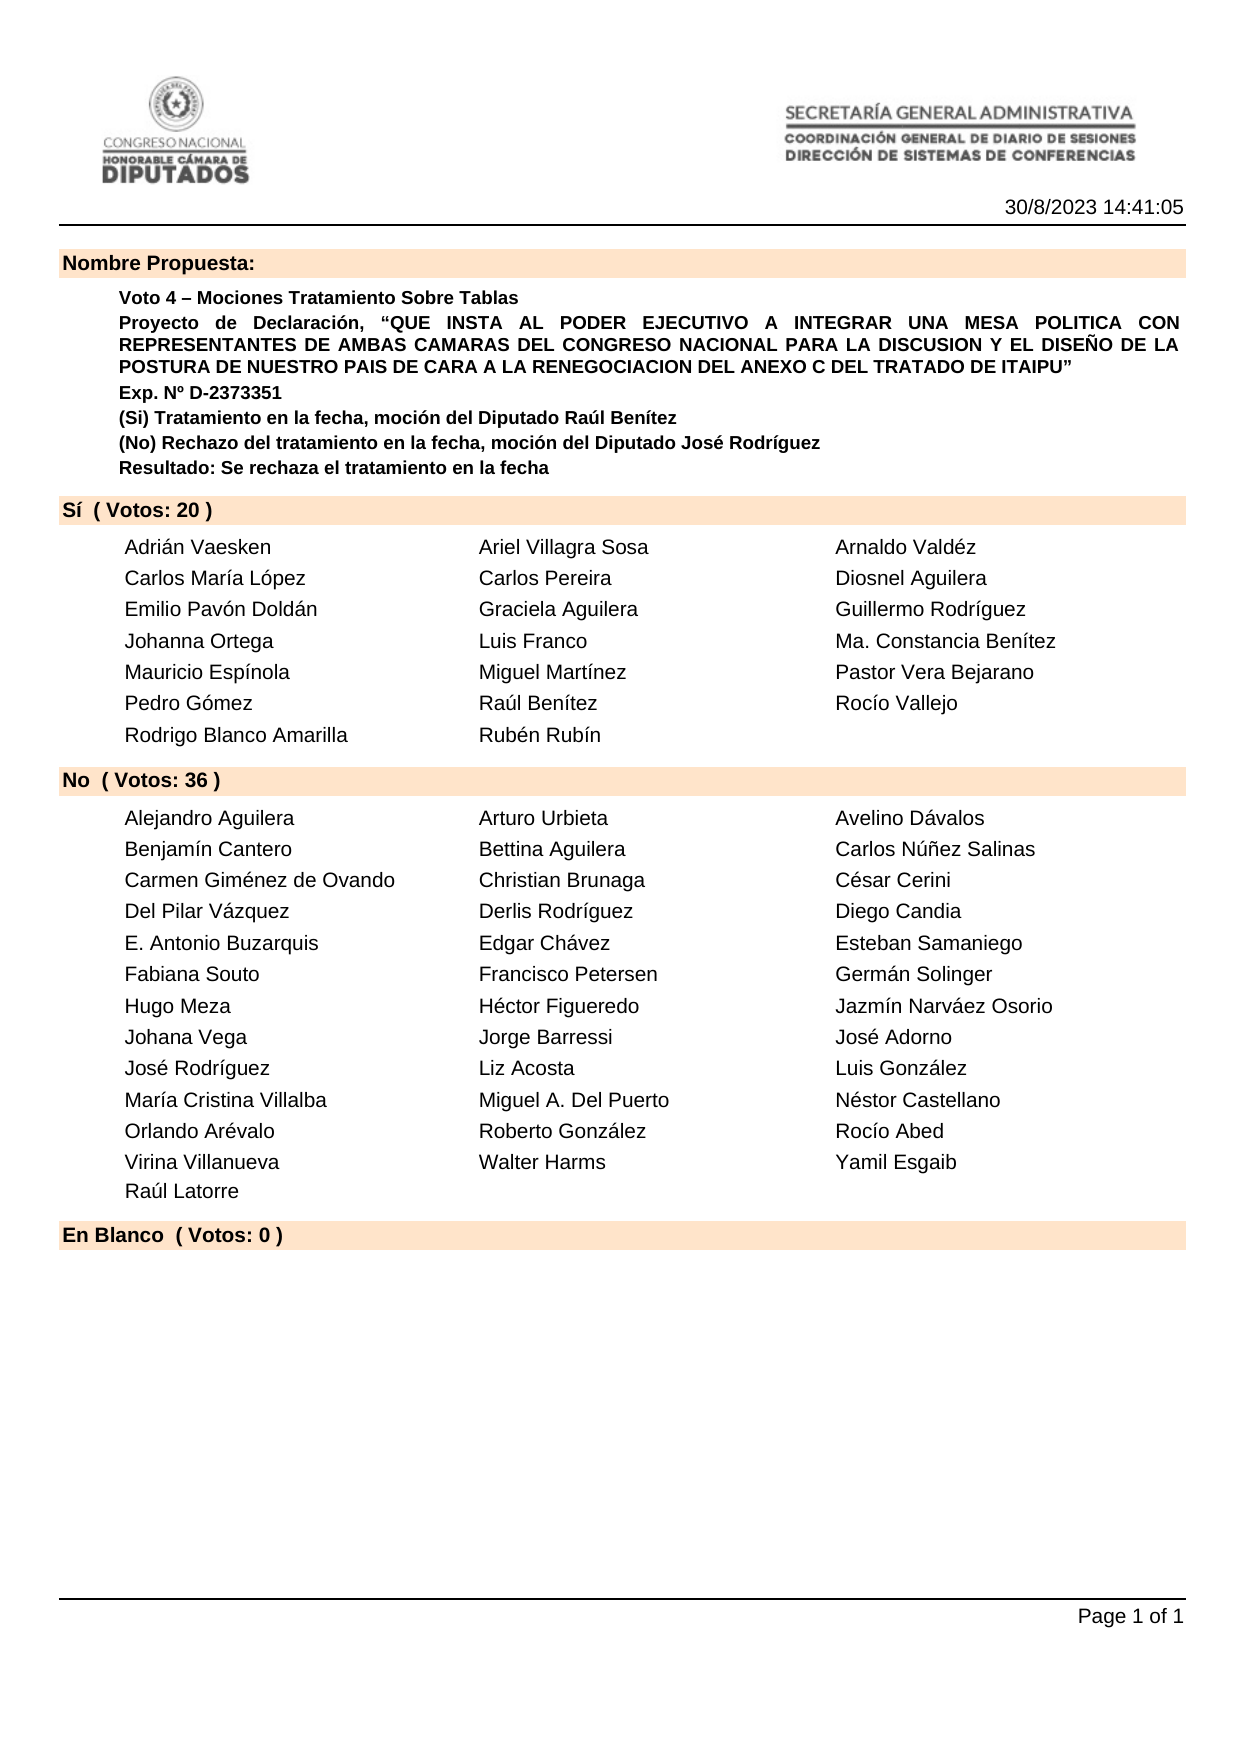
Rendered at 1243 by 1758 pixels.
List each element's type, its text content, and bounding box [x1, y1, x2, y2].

table_cell [59, 1055, 121, 1083]
table_cell [121, 1344, 461, 1373]
table_cell Adrián Vaesken [121, 533, 461, 562]
table_cell [832, 1438, 1172, 1467]
table_cell [816, 1204, 832, 1221]
table_cell [475, 750, 816, 767]
table_cell Jazmín Narváez Osorio [832, 992, 1172, 1021]
table_cell [59, 1281, 121, 1310]
table_cell Rocío Vallejo [832, 690, 1172, 719]
table_cell [475, 1344, 816, 1373]
table_cell [59, 596, 121, 624]
table_cell [461, 1438, 475, 1467]
table_cell Yamil Esgaib [832, 1149, 1172, 1204]
table_cell Walter Harms [475, 1149, 816, 1204]
table_cell [816, 721, 832, 750]
table_cell [461, 961, 475, 989]
table_cell [59, 836, 121, 864]
table_cell [475, 1467, 816, 1598]
table_cell Avelino Dávalos [832, 804, 1172, 833]
table_cell Bettina Aguilera [475, 836, 816, 864]
table_cell [59, 659, 121, 687]
table_cell Mauricio Espínola [121, 659, 461, 687]
table_cell [1172, 721, 1186, 750]
table_cell Johanna Ortega [121, 628, 461, 656]
table_cell [461, 1086, 475, 1115]
table_cell [475, 1407, 816, 1435]
table_cell [59, 796, 1186, 804]
table_cell [1172, 659, 1186, 687]
table_cell [461, 836, 475, 864]
table_cell César Cerini [832, 867, 1172, 895]
table_cell [1172, 1467, 1186, 1598]
table_cell [116, 479, 1182, 496]
table_cell [59, 721, 121, 750]
table_cell Luis Franco [475, 628, 816, 656]
table_cell [121, 1438, 461, 1467]
table_cell Néstor Castellano [832, 1086, 1172, 1115]
table_cell [816, 1118, 832, 1146]
table_cell [59, 992, 121, 1021]
table_cell Virina Villanueva Raúl Latorre [121, 1149, 461, 1204]
table_cell [121, 1467, 461, 1598]
table_cell [832, 1375, 1172, 1404]
table_cell [1172, 992, 1186, 1021]
table_cell [816, 930, 832, 958]
table_cell En Blanco ( Votos: 0 ) [59, 1221, 1186, 1250]
table_cell [59, 628, 121, 656]
table_cell [59, 533, 121, 562]
picture [58, 75, 1181, 190]
table_header [59, 284, 116, 479]
table_cell [59, 1375, 121, 1404]
table_cell [461, 750, 475, 767]
table_cell [816, 898, 832, 927]
table_cell [461, 898, 475, 927]
table_cell [121, 1375, 461, 1404]
table_cell [59, 479, 116, 496]
table_cell Rocío Abed [832, 1118, 1172, 1146]
table_cell [475, 1204, 816, 1221]
table_cell [816, 565, 832, 593]
table_cell [1172, 1118, 1186, 1146]
table_cell [461, 1344, 475, 1373]
table_cell [461, 992, 475, 1021]
table_cell [59, 1273, 1186, 1281]
table_cell [832, 750, 1172, 767]
table_cell [816, 1149, 832, 1204]
table_cell [1172, 565, 1186, 593]
table_cell [461, 690, 475, 719]
table_cell [59, 278, 1186, 283]
table_cell [59, 565, 121, 593]
table_cell Orlando Arévalo [121, 1118, 461, 1146]
table_cell [461, 659, 475, 687]
table_cell [816, 867, 832, 895]
table_cell Ariel Villagra Sosa [475, 533, 816, 562]
table_cell [461, 596, 475, 624]
table_cell [1172, 961, 1186, 989]
table_cell [475, 1375, 816, 1404]
table_cell [816, 596, 832, 624]
table_cell [1172, 690, 1186, 719]
table_header Sí ( Votos: 20 ) [59, 496, 1186, 525]
table_cell [1172, 867, 1186, 895]
table_cell [461, 804, 475, 833]
table_cell Graciela Aguilera [475, 596, 816, 624]
table_cell [1172, 1375, 1186, 1404]
table_cell [475, 1438, 816, 1467]
table_cell José Adorno [832, 1024, 1172, 1052]
table_cell Nombre Propuesta: [59, 249, 1186, 278]
table_cell [1172, 804, 1186, 833]
table_cell [461, 1375, 475, 1404]
table_cell [59, 898, 121, 927]
table_cell Roberto González [475, 1118, 816, 1146]
table_cell [121, 1313, 461, 1341]
table_cell [816, 628, 832, 656]
table_cell María Cristina Villalba [121, 1086, 461, 1115]
table_cell [461, 533, 475, 562]
table_cell E. Antonio Buzarquis [121, 930, 461, 958]
table_cell Fabiana Souto [121, 961, 461, 989]
table_cell [461, 1149, 475, 1204]
table_cell [832, 1313, 1172, 1341]
table_cell [59, 804, 121, 833]
table_cell [1172, 1204, 1186, 1221]
table_cell [1172, 836, 1186, 864]
table_cell Christian Brunaga [475, 867, 816, 895]
table_cell [59, 1024, 121, 1052]
table_cell Rubén Rubín [475, 721, 816, 750]
table_cell [59, 1118, 121, 1146]
table_cell [461, 930, 475, 958]
table_cell [816, 836, 832, 864]
table_cell Emilio Pavón Doldán [121, 596, 461, 624]
table_cell Jorge Barressi [475, 1024, 816, 1052]
table_cell [832, 1281, 1172, 1310]
table_cell [121, 1407, 461, 1435]
table_cell [1172, 898, 1186, 927]
table_cell [1172, 1438, 1186, 1467]
table_cell Diego Candia [832, 898, 1172, 927]
table_cell [59, 1313, 121, 1341]
table_cell Carmen Giménez de Ovando [121, 867, 461, 895]
table_cell [461, 1467, 475, 1598]
table_cell Pastor Vera Bejarano [832, 659, 1172, 687]
table_cell [816, 533, 832, 562]
table_cell [1172, 1149, 1186, 1204]
table_cell [59, 930, 121, 958]
table_cell [475, 1313, 816, 1341]
table_cell [461, 1118, 475, 1146]
table_cell [461, 1407, 475, 1435]
table_cell [59, 1438, 121, 1467]
table_cell [1172, 1344, 1186, 1373]
table_cell [1172, 1055, 1186, 1083]
table_cell Rodrigo Blanco Amarilla [121, 721, 461, 750]
table_cell [59, 1204, 121, 1221]
table_cell [1172, 930, 1186, 958]
table_cell [816, 992, 832, 1021]
table_cell Derlis Rodríguez [475, 898, 816, 927]
table_cell [59, 1149, 121, 1204]
table_cell [461, 1281, 475, 1310]
table_cell [1172, 1086, 1186, 1115]
table_cell [59, 961, 121, 989]
table_cell [59, 1086, 121, 1115]
table_cell Del Pilar Vázquez [121, 898, 461, 927]
table_cell Francisco Petersen [475, 961, 816, 989]
table_header Voto 4 – Mociones Tratamiento Sobre Tablas Proyecto de Declaración, “QUE INSTA AL PODER EJECUTIVO A INTEGRAR UNA MESA POLITICA CON REPRESENTANTES DE AMBAS CAMARAS DEL CONGRESO NACIONAL PARA LA DISCUSION Y EL DISEÑO DE LA POSTURA DE NUESTRO PAIS DE CARA A LA RENEGOCIACION DEL ANEXO C DEL TRATADO DE ITAIPU” Exp. Nº D-2373351 (Si) Tratamiento en la fecha, moción del Diputado Raúl Benítez (No) Rechazo del tratamiento en la fecha, moción del Diputado José Rodríguez Resultado: Se rechaza el tratamiento en la fecha [116, 284, 1182, 479]
table_cell [816, 804, 832, 833]
table_cell Carlos Pereira [475, 565, 816, 593]
table_header 30/8/2023 14:41:05 [651, 189, 1186, 223]
table_cell [59, 1467, 121, 1598]
table_cell [1172, 750, 1186, 767]
table_cell [461, 628, 475, 656]
table_cell [816, 1086, 832, 1115]
table_cell Arnaldo Valdéz [832, 533, 1172, 562]
table_cell Héctor Figueredo [475, 992, 816, 1021]
table_cell No ( Votos: 36 ) [59, 767, 1186, 796]
table_cell Miguel Martínez [475, 659, 816, 687]
table_cell [832, 721, 1172, 750]
table_header [59, 190, 651, 223]
table_cell Miguel A. Del Puerto [475, 1086, 816, 1115]
table_cell [461, 1055, 475, 1083]
table_cell [461, 565, 475, 593]
table_cell [461, 1204, 475, 1221]
table_cell [816, 1467, 832, 1598]
table_cell Pedro Gómez [121, 690, 461, 719]
table_cell [816, 1024, 832, 1052]
table_cell [1172, 1407, 1186, 1435]
table_cell [816, 1407, 832, 1435]
table_cell [59, 690, 121, 719]
table_cell [816, 659, 832, 687]
table_cell [816, 961, 832, 989]
table_cell Esteban Samaniego [832, 930, 1172, 958]
table_cell [1172, 1024, 1186, 1052]
table_cell [59, 525, 1186, 533]
table_cell [832, 1204, 1172, 1221]
table_cell [816, 1281, 832, 1310]
table_cell [1172, 1281, 1186, 1310]
table_cell Carlos Núñez Salinas [832, 836, 1172, 864]
table_cell [1172, 596, 1186, 624]
table_cell Hugo Meza [121, 992, 461, 1021]
table_cell [461, 867, 475, 895]
table_cell Benjamín Cantero [121, 836, 461, 864]
table_cell [59, 1407, 121, 1435]
table_cell Johana Vega [121, 1024, 461, 1052]
table_cell [59, 867, 121, 895]
table_cell [1172, 533, 1186, 562]
table_cell Liz Acosta [475, 1055, 816, 1083]
table_cell Edgar Chávez [475, 930, 816, 958]
table_header [1182, 284, 1187, 479]
table_cell [816, 1438, 832, 1467]
table_cell [121, 1204, 461, 1221]
table_cell [59, 750, 121, 767]
table_cell [816, 1313, 832, 1341]
table_cell Luis González [832, 1055, 1172, 1083]
table_cell [59, 228, 1186, 249]
table_cell Guillermo Rodríguez [832, 596, 1172, 624]
table_cell [816, 750, 832, 767]
table_cell [1172, 1313, 1186, 1341]
table_cell [832, 1407, 1172, 1435]
table_cell Raúl Benítez [475, 690, 816, 719]
table_cell [461, 1313, 475, 1341]
table_cell Germán Solinger [832, 961, 1172, 989]
table_cell [1172, 628, 1186, 656]
table_cell [461, 1024, 475, 1052]
table_cell [1182, 479, 1187, 496]
table_cell [832, 1344, 1172, 1373]
table_cell [832, 1467, 1172, 1598]
table_cell [121, 750, 461, 767]
table_cell [59, 1344, 121, 1373]
table_cell Carlos María López [121, 565, 461, 593]
table_cell [59, 1603, 827, 1637]
table_cell [816, 1344, 832, 1373]
table_cell [816, 1375, 832, 1404]
table_cell [121, 1281, 461, 1310]
table_cell Arturo Urbieta [475, 804, 816, 833]
table_cell [475, 1281, 816, 1310]
table_cell [59, 1250, 1186, 1273]
table_cell José Rodríguez [121, 1055, 461, 1083]
table_cell [816, 690, 832, 719]
table_cell [461, 721, 475, 750]
table_cell Ma. Constancia Benítez [832, 628, 1172, 656]
table_cell [816, 1055, 832, 1083]
table_cell Page 1 of 1 [828, 1603, 1186, 1637]
table_cell Diosnel Aguilera [832, 565, 1172, 593]
table_cell Alejandro Aguilera [121, 804, 461, 833]
